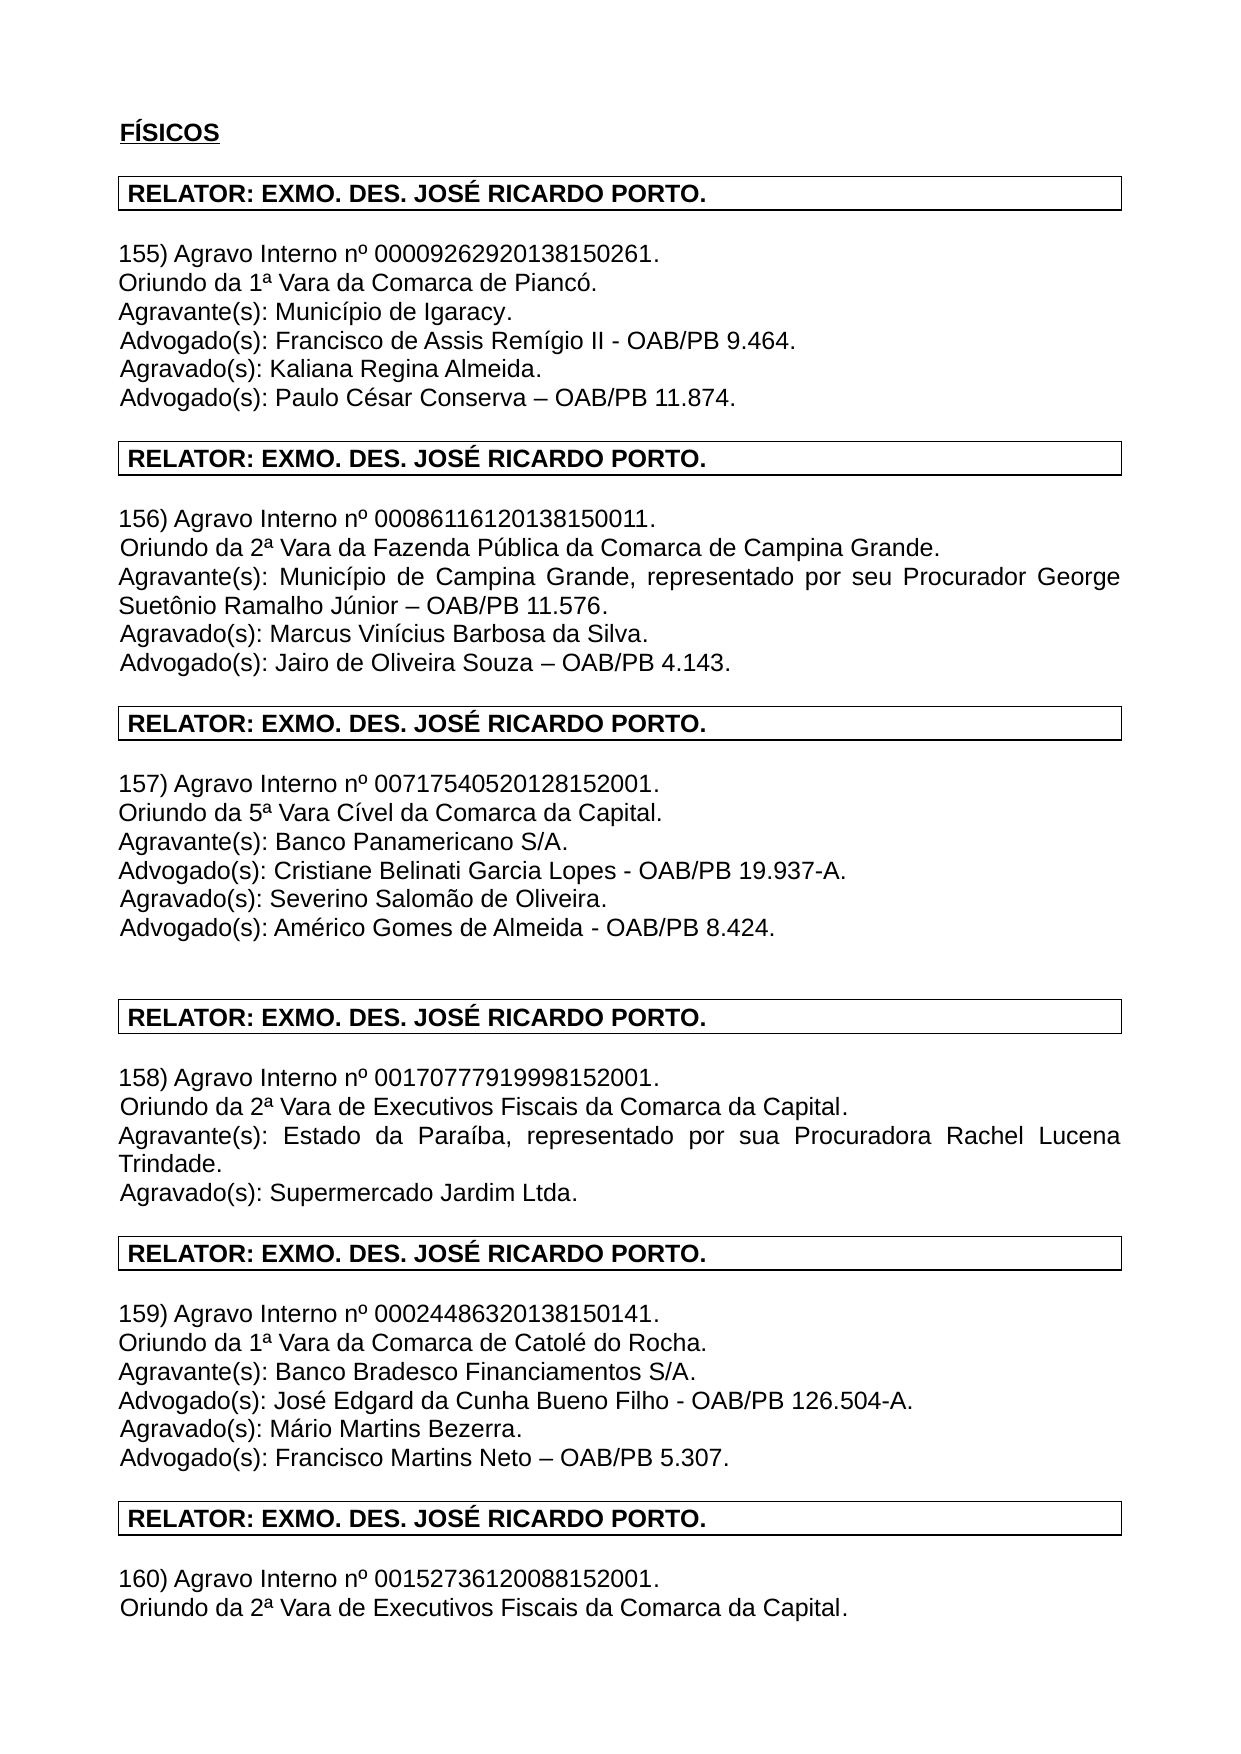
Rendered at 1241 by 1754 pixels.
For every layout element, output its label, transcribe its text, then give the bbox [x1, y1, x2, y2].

text RELATOR: EXMO. DES. JOSÉ RICARDO PORTO. [119, 177, 1121, 209]
text Advogado(s): Francisco de Assis Remígio II - OAB/PB 9.464. [119, 326, 1122, 354]
text Oriundo da 5ª Vara Cível da Comarca da Capital. [118, 798, 1122, 827]
text RELATOR: EXMO. DES. JOSÉ RICARDO PORTO. [119, 1502, 1121, 1534]
text Agravado(s): Supermercado Jardim Ltda. [119, 1178, 1122, 1207]
text Oriundo da 1ª Vara da Comarca de Catolé do Rocha. [118, 1328, 1122, 1357]
text 155) Agravo Interno nº 00009262920138150261. [118, 239, 1122, 268]
text Oriundo da 1ª Vara da Comarca de Piancó. [118, 268, 1122, 297]
text Advogado(s): José Edgard da Cunha Bueno Filho - OAB/PB 126.504-A. [118, 1386, 1122, 1414]
text Agravante(s): Banco Panamericano S/A. [118, 827, 1122, 856]
text Agravante(s): Estado da Paraíba, representado por sua Procuradora Rachel Lucena Trindade. [118, 1121, 1122, 1178]
text Advogado(s): Américo Gomes de Almeida - OAB/PB 8.424. [119, 913, 1122, 942]
text Agravante(s): Banco Bradesco Financiamentos S/A. [118, 1357, 1122, 1386]
text Oriundo da 2ª Vara de Executivos Fiscais da Comarca da Capital. [119, 1092, 1122, 1121]
text RELATOR: EXMO. DES. JOSÉ RICARDO PORTO. [119, 1000, 1121, 1033]
text 160) Agravo Interno nº 00152736120088152001. [118, 1564, 1122, 1593]
text Oriundo da 2ª Vara da Fazenda Pública da Comarca de Campina Grande. [119, 533, 1122, 562]
text Agravado(s): Mário Martins Bezerra. [119, 1414, 1122, 1443]
text RELATOR: EXMO. DES. JOSÉ RICARDO PORTO. [119, 707, 1121, 739]
text RELATOR: EXMO. DES. JOSÉ RICARDO PORTO. [119, 1237, 1121, 1269]
text Agravado(s): Marcus Vinícius Barbosa da Silva. [119, 619, 1122, 648]
text FÍSICOS [119, 118, 1122, 147]
text Advogado(s): Cristiane Belinati Garcia Lopes - OAB/PB 19.937-A. [118, 856, 1122, 884]
text Agravado(s): Severino Salomão de Oliveira. [119, 884, 1122, 913]
text 156) Agravo Interno nº 00086116120138150011. [118, 504, 1122, 533]
text Agravante(s): Município de Campina Grande, representado por seu Procurador George Suetônio Ramalho Júnior – OAB/PB 11.576. [118, 562, 1122, 619]
text Oriundo da 2ª Vara de Executivos Fiscais da Comarca da Capital. [119, 1593, 1122, 1622]
text Advogado(s): Paulo César Conserva – OAB/PB 11.874. [119, 383, 1122, 412]
text Advogado(s): Francisco Martins Neto – OAB/PB 5.307. [119, 1443, 1122, 1472]
text 158) Agravo Interno nº 00170777919998152001. [118, 1063, 1122, 1092]
text Advogado(s): Jairo de Oliveira Souza – OAB/PB 4.143. [119, 648, 1122, 677]
text RELATOR: EXMO. DES. JOSÉ RICARDO PORTO. [119, 442, 1121, 474]
text 157) Agravo Interno nº 00717540520128152001. [118, 769, 1122, 798]
text Agravante(s): Município de Igaracy. [118, 297, 1122, 326]
text 159) Agravo Interno nº 00024486320138150141. [118, 1299, 1122, 1328]
text Agravado(s): Kaliana Regina Almeida. [119, 354, 1122, 383]
